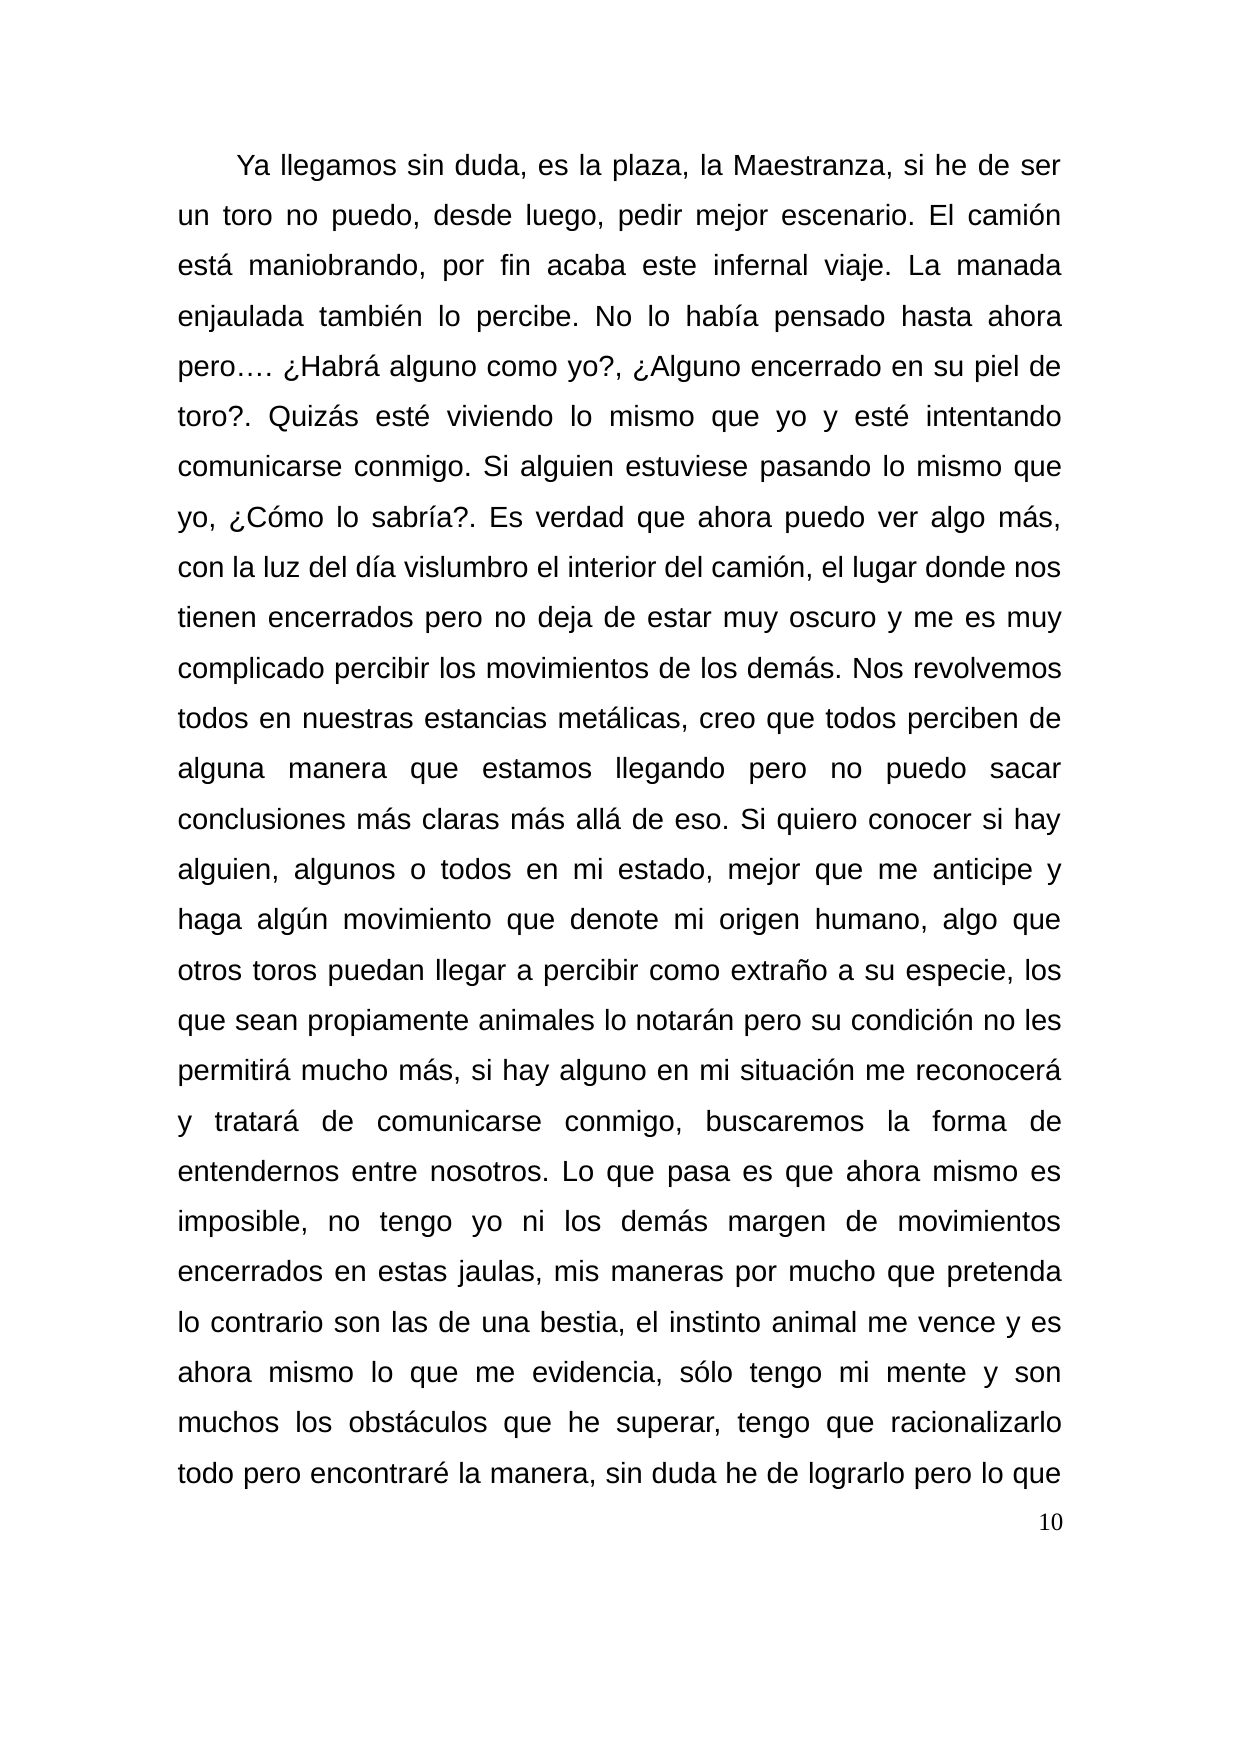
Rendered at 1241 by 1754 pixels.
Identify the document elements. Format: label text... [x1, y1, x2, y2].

text Ya llegamos sin duda, es la plaza, la Maestranza, si he de ser un toro no puedo, desde luego, pedir mejor escenario. El camión está maniobrando, por fin acaba este infernal viaje. La manada enjaulada también lo percibe. No lo había pensado hasta ahora pero…. ¿Habrá alguno como yo?, ¿Alguno encerrado en su piel de toro?. Quizás esté viviendo lo mismo que yo y esté intentando comunicarse conmigo. Si alguien estuviese pasando lo mismo que yo, ¿Cómo lo sabría?. Es verdad que ahora puedo ver algo más, con la luz del día vislumbro el interior del camión, el lugar donde nos tienen encerrados pero no deja de estar muy oscuro y me es muy complicado percibir los movimientos de los demás. Nos revolvemos todos en nuestras estancias metálicas, creo que todos perciben de alguna manera que estamos llegando pero no puedo sacar conclusiones más claras más allá de eso. Si quiero conocer si hay alguien, algunos o todos en mi estado, mejor que me anticipe y haga algún movimiento que denote mi origen humano, algo que otros toros puedan llegar a percibir como extraño a su especie, los que sean propiamente animales lo notarán pero su condición no les permitirá mucho más, si hay alguno en mi situación me reconocerá y tratará de comunicarse conmigo, buscaremos la forma de entendernos entre nosotros. Lo que pasa es que ahora mismo es imposible, no tengo yo ni los demás margen de movimientos encerrados en estas jaulas, mis maneras por mucho que pretenda lo contrario son las de una bestia, el instinto animal me vence y es ahora mismo lo que me evidencia, sólo tengo mi mente y son muchos los obstáculos que he superar, tengo que racionalizarlo todo pero encontraré la manera, sin duda he de lograrlo pero lo que [177, 148, 1063, 1489]
